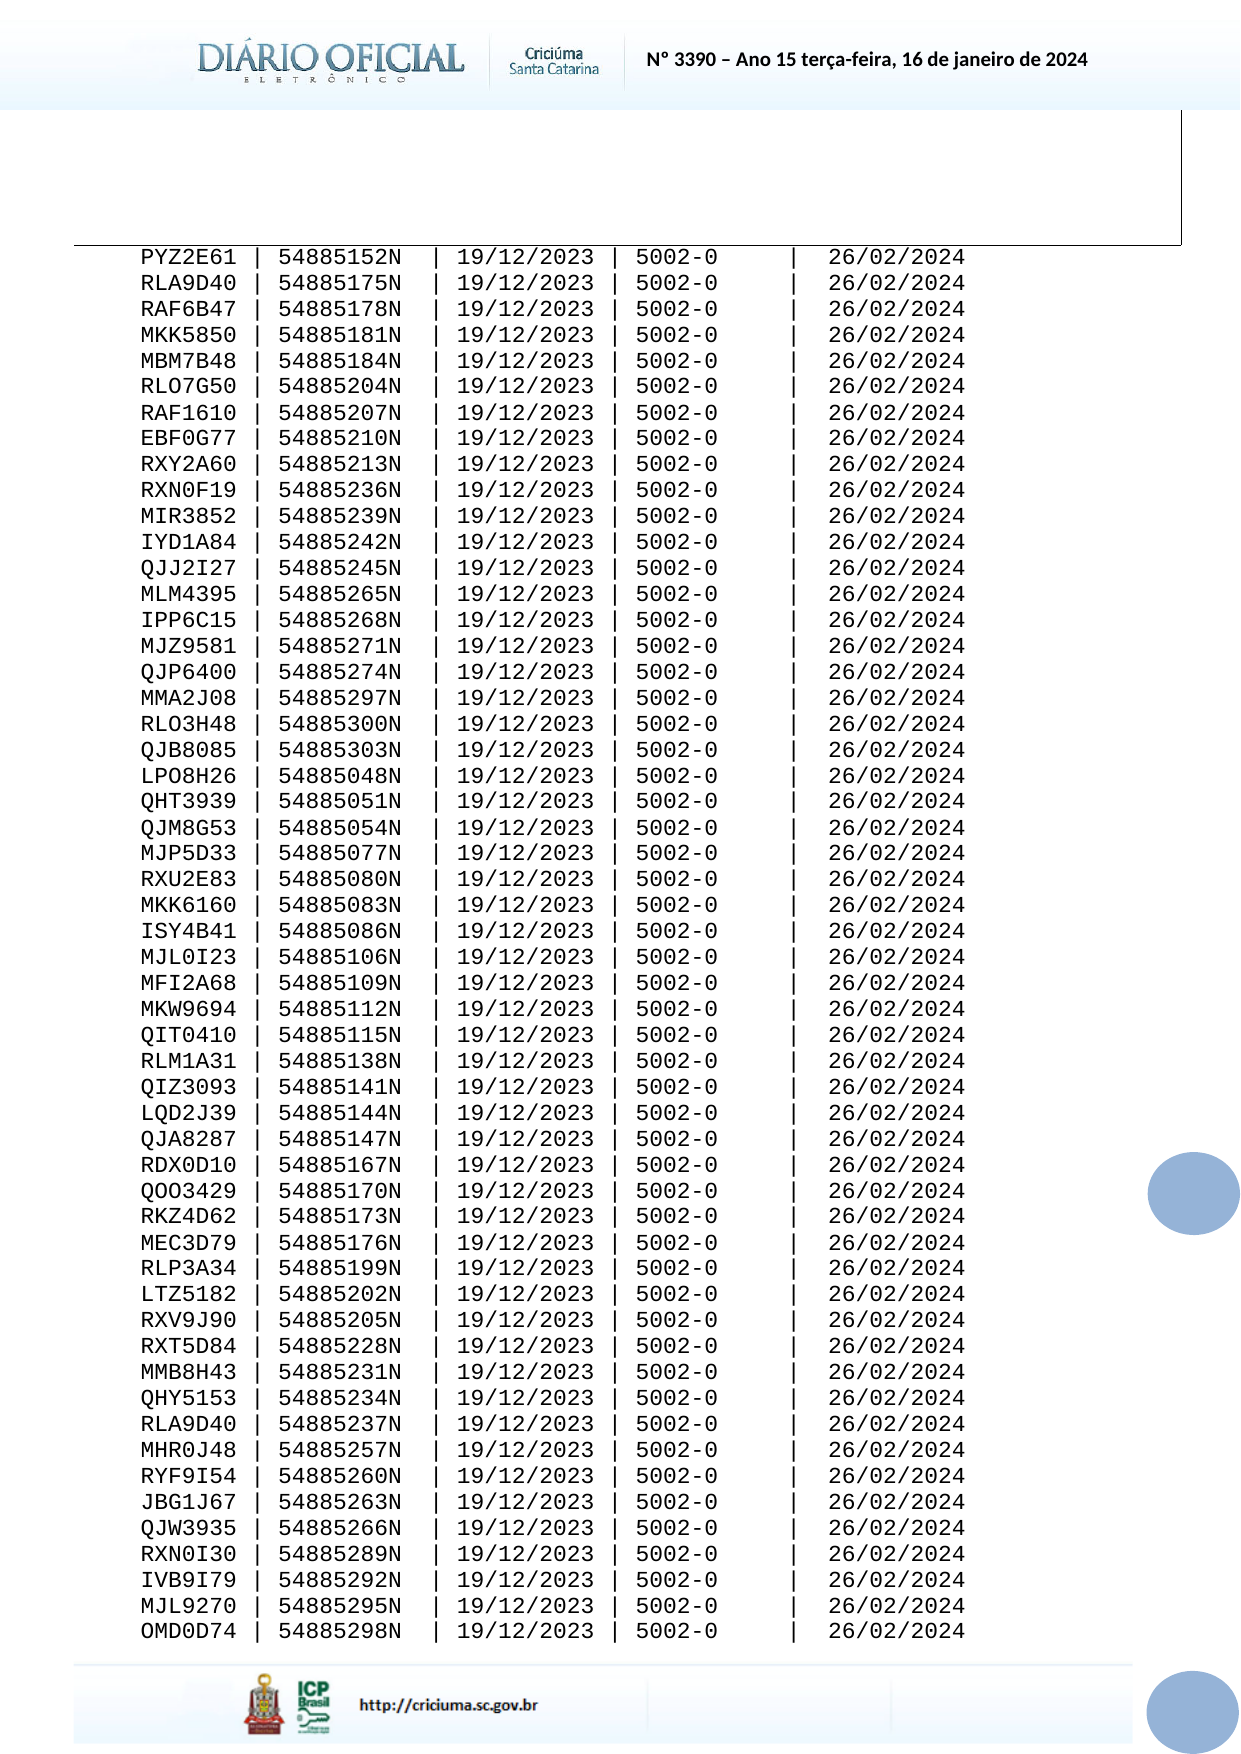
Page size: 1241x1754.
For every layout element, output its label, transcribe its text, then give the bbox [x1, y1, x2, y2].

text RKZ4D62 | 54885173N | 19/12/2023 | 5002-0 | 26/02/2024 [44, 1205, 1171, 1231]
text RAF6B47 | 54885178N | 19/12/2023 | 5002-0 | 26/02/2024 [44, 297, 1181, 323]
text MJL9270 | 54885295N | 19/12/2023 | 5002-0 | 26/02/2024 [44, 1594, 1181, 1620]
text QJP6400 | 54885274N | 19/12/2023 | 5002-0 | 26/02/2024 [44, 660, 1181, 686]
text RXT5D84 | 54885228N | 19/12/2023 | 5002-0 | 26/02/2024 [44, 1334, 1181, 1361]
text QJB8085 | 54885303N | 19/12/2023 | 5002-0 | 26/02/2024 [44, 738, 1181, 764]
text MJZ9581 | 54885271N | 19/12/2023 | 5002-0 | 26/02/2024 [44, 634, 1181, 660]
text RAF1610 | 54885207N | 19/12/2023 | 5002-0 | 26/02/2024 [44, 401, 1181, 427]
text RXV9J90 | 54885205N | 19/12/2023 | 5002-0 | 26/02/2024 [44, 1309, 1181, 1334]
text RLA9D40 | 54885175N | 19/12/2023 | 5002-0 | 26/02/2024 [44, 271, 1181, 297]
text RLM1A31 | 54885138N | 19/12/2023 | 5002-0 | 26/02/2024 [44, 1049, 1181, 1075]
text RLO3H48 | 54885300N | 19/12/2023 | 5002-0 | 26/02/2024 [44, 712, 1181, 738]
text PYZ2E61 | 54885152N | 19/12/2023 | 5002-0 | 26/02/2024 [44, 245, 1181, 271]
text RLP3A34 | 54885199N | 19/12/2023 | 5002-0 | 26/02/2024 [44, 1257, 1181, 1283]
text MMB8H43 | 54885231N | 19/12/2023 | 5002-0 | 26/02/2024 [44, 1361, 1181, 1386]
text MJL0I23 | 54885106N | 19/12/2023 | 5002-0 | 26/02/2024 [44, 946, 1181, 971]
text MIR3852 | 54885239N | 19/12/2023 | 5002-0 | 26/02/2024 [44, 504, 1181, 531]
text QHY5153 | 54885234N | 19/12/2023 | 5002-0 | 26/02/2024 [44, 1386, 1181, 1412]
text RXU2E83 | 54885080N | 19/12/2023 | 5002-0 | 26/02/2024 [44, 868, 1181, 894]
text RDX0D10 | 54885167N | 19/12/2023 | 5002-0 | 26/02/2024 [44, 1153, 1180, 1179]
text MKW9694 | 54885112N | 19/12/2023 | 5002-0 | 26/02/2024 [44, 997, 1181, 1023]
text RXN0I30 | 54885289N | 19/12/2023 | 5002-0 | 26/02/2024 [44, 1542, 1181, 1568]
text LTZ5182 | 54885202N | 19/12/2023 | 5002-0 | 26/02/2024 [44, 1283, 1181, 1309]
text RXY2A60 | 54885213N | 19/12/2023 | 5002-0 | 26/02/2024 [44, 453, 1181, 479]
text IYD1A84 | 54885242N | 19/12/2023 | 5002-0 | 26/02/2024 [44, 531, 1181, 556]
text MEC3D79 | 54885176N | 19/12/2023 | 5002-0 | 26/02/2024 [44, 1231, 1181, 1257]
text IPP6C15 | 54885268N | 19/12/2023 | 5002-0 | 26/02/2024 [44, 608, 1181, 634]
text QOO3429 | 54885170N | 19/12/2023 | 5002-0 | 26/02/2024 [44, 1179, 1150, 1205]
text MKK6160 | 54885083N | 19/12/2023 | 5002-0 | 26/02/2024 [44, 894, 1181, 919]
text MMA2J08 | 54885297N | 19/12/2023 | 5002-0 | 26/02/2024 [44, 686, 1181, 712]
text MFI2A68 | 54885109N | 19/12/2023 | 5002-0 | 26/02/2024 [44, 971, 1181, 997]
text LPO8H26 | 54885048N | 19/12/2023 | 5002-0 | 26/02/2024 [44, 764, 1181, 790]
text QJA8287 | 54885147N | 19/12/2023 | 5002-0 | 26/02/2024 [44, 1127, 1181, 1153]
text MBM7B48 | 54885184N | 19/12/2023 | 5002-0 | 26/02/2024 [44, 349, 1181, 375]
text RLA9D40 | 54885237N | 19/12/2023 | 5002-0 | 26/02/2024 [44, 1412, 1181, 1438]
text QIZ3093 | 54885141N | 19/12/2023 | 5002-0 | 26/02/2024 [44, 1075, 1181, 1101]
text RLO7G50 | 54885204N | 19/12/2023 | 5002-0 | 26/02/2024 [44, 375, 1181, 401]
text QJJ2I27 | 54885245N | 19/12/2023 | 5002-0 | 26/02/2024 [44, 556, 1181, 582]
text MHR0J48 | 54885257N | 19/12/2023 | 5002-0 | 26/02/2024 [44, 1438, 1181, 1464]
text MLM4395 | 54885265N | 19/12/2023 | 5002-0 | 26/02/2024 [44, 582, 1181, 608]
text QJM8G53 | 54885054N | 19/12/2023 | 5002-0 | 26/02/2024 [44, 816, 1181, 842]
text RXN0F19 | 54885236N | 19/12/2023 | 5002-0 | 26/02/2024 [44, 479, 1181, 504]
text QJW3935 | 54885266N | 19/12/2023 | 5002-0 | 26/02/2024 [44, 1516, 1181, 1542]
text QIT0410 | 54885115N | 19/12/2023 | 5002-0 | 26/02/2024 [44, 1023, 1181, 1049]
text EBF0G77 | 54885210N | 19/12/2023 | 5002-0 | 26/02/2024 [44, 427, 1181, 453]
text OMD0D74 | 54885298N | 19/12/2023 | 5002-0 | 26/02/2024 [44, 1620, 1181, 1646]
text LQD2J39 | 54885144N | 19/12/2023 | 5002-0 | 26/02/2024 [44, 1101, 1181, 1127]
text MKK5850 | 54885181N | 19/12/2023 | 5002-0 | 26/02/2024 [44, 323, 1181, 349]
text ISY4B41 | 54885086N | 19/12/2023 | 5002-0 | 26/02/2024 [44, 919, 1181, 946]
text QHT3939 | 54885051N | 19/12/2023 | 5002-0 | 26/02/2024 [44, 790, 1181, 816]
text JBG1J67 | 54885263N | 19/12/2023 | 5002-0 | 26/02/2024 [44, 1490, 1181, 1516]
text MJP5D33 | 54885077N | 19/12/2023 | 5002-0 | 26/02/2024 [44, 842, 1181, 868]
text RYF9I54 | 54885260N | 19/12/2023 | 5002-0 | 26/02/2024 [44, 1464, 1181, 1490]
text IVB9I79 | 54885292N | 19/12/2023 | 5002-0 | 26/02/2024 [44, 1568, 1181, 1594]
